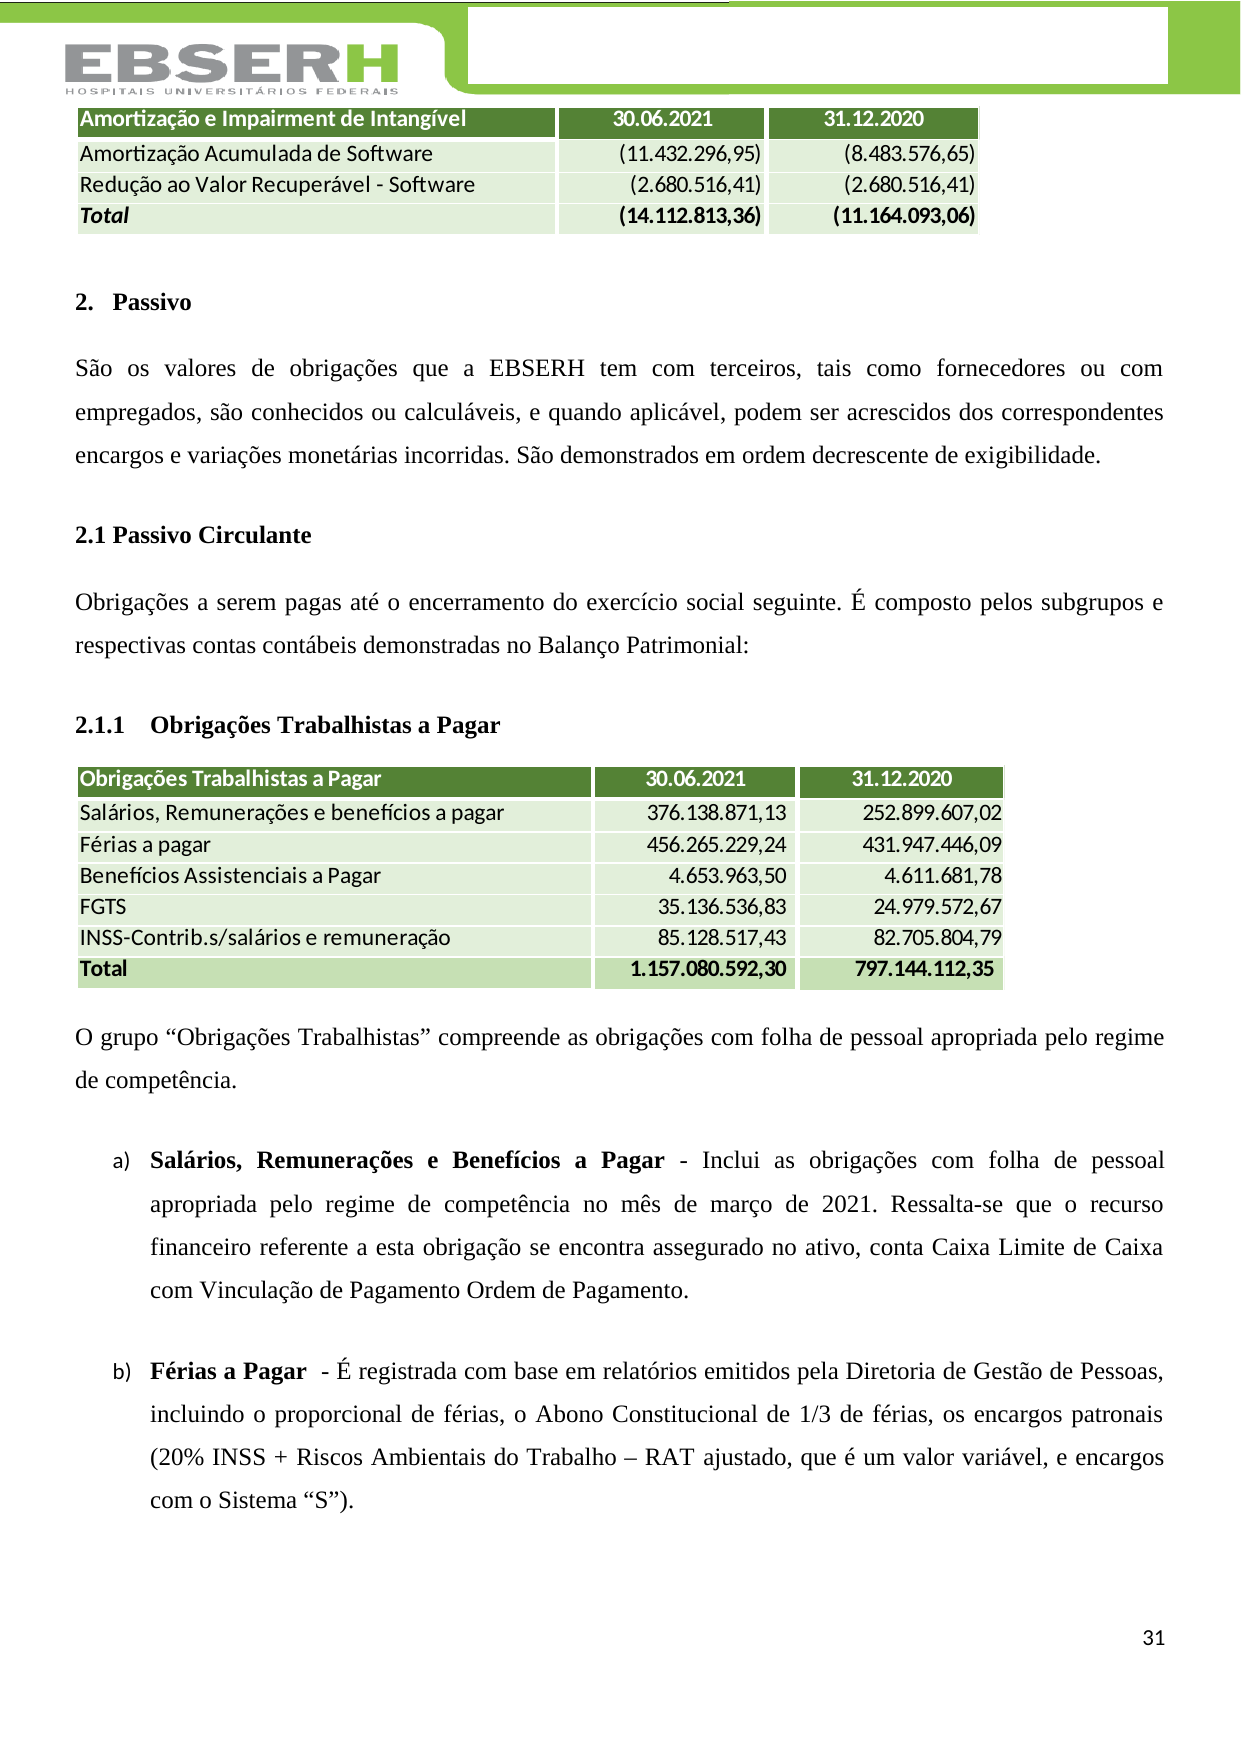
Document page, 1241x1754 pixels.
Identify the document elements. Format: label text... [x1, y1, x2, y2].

list Obrigações Trabalhistas a Pagar [75, 710, 1165, 739]
text Obrigações a serem pagas até o encerramento do exercício social seguinte. É composto pelos subgrupos e respectivas contas contábeis demonstradas no Balanço Patrimonial: [75, 587, 1165, 658]
text São os valores de obrigações que a EBSERH tem com terceiros, tais como fornecedores ou com empregados, são conhecidos ou calculáveis, e quando aplicável, podem ser acrescidos dos correspondentes encargos e variações monetárias incorridas. São demonstrados em ordem decrescente de exigibilidade. [75, 353, 1165, 468]
list Salários, Remunerações e Benefícios a Pagar - Inclui as obrigações com folha de pessoal apropriada pelo regime de competência no mês de março de 2021. Ressalta-se que o recurso financeiro referente a esta obrigação se encontra assegurado no ativo, conta Caixa Limite de Caixa com Vinculação de Pagamento Ordem de Pagamento. [112, 1145, 1165, 1304]
list Passivo Circulante [75, 520, 1165, 549]
list Férias a Pagar - É registrada com base em relatórios emitidos pela Diretoria de Gestão de Pessoas, incluindo o proporcional de férias, o Abono Constitucional de 1/3 de férias, os encargos patronais (20% INSS + Riscos Ambientais do Trabalho – RAT ajustado, que é um valor variável, e encargos com o Sistema “S”). [112, 1356, 1165, 1514]
text O grupo “Obrigações Trabalhistas” compreende as obrigações com folha de pessoal apropriada pelo regime de competência. [75, 1022, 1165, 1093]
list Passivo [75, 287, 1165, 316]
